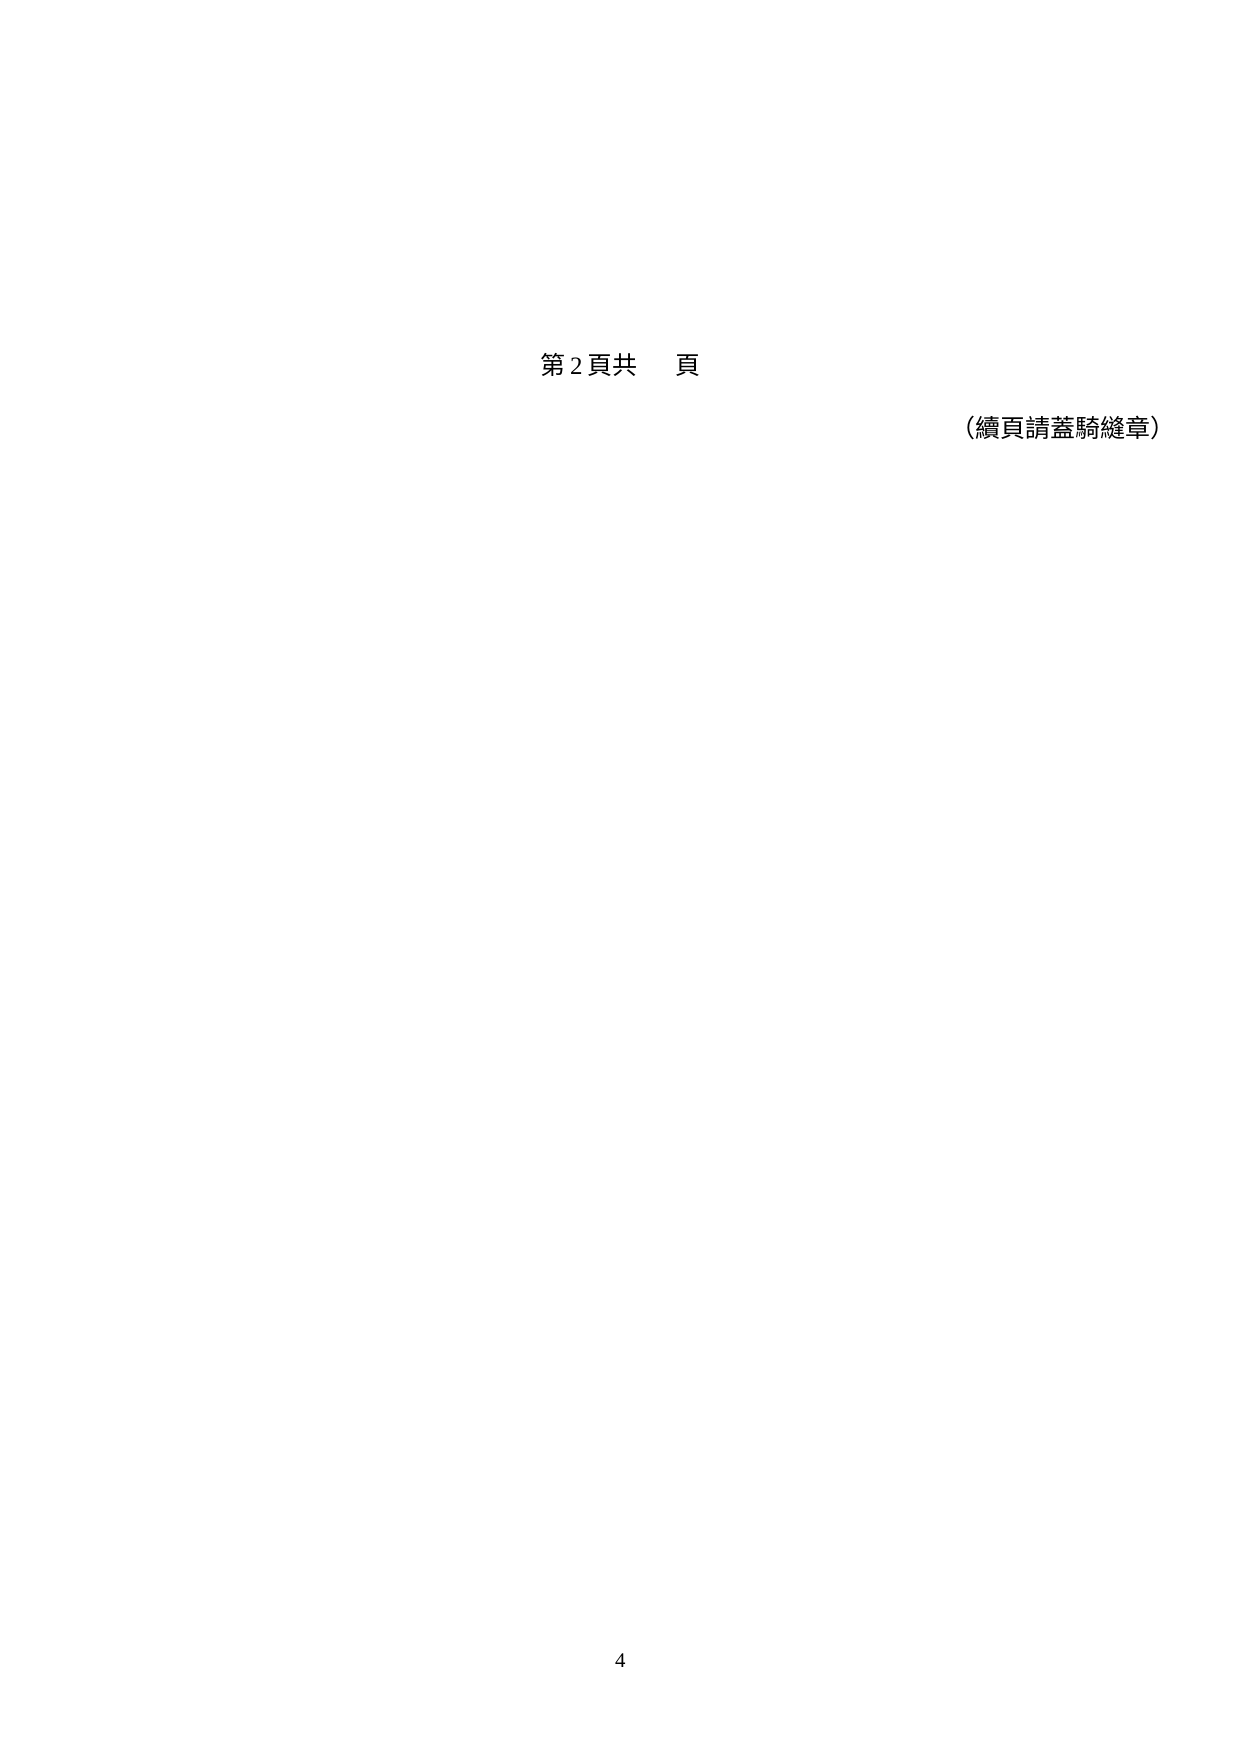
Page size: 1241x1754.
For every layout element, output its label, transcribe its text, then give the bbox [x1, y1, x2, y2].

text （續頁請蓋騎縫章） [65, 384, 1175, 447]
text 第2頁共 頁 [65, 322, 1175, 384]
